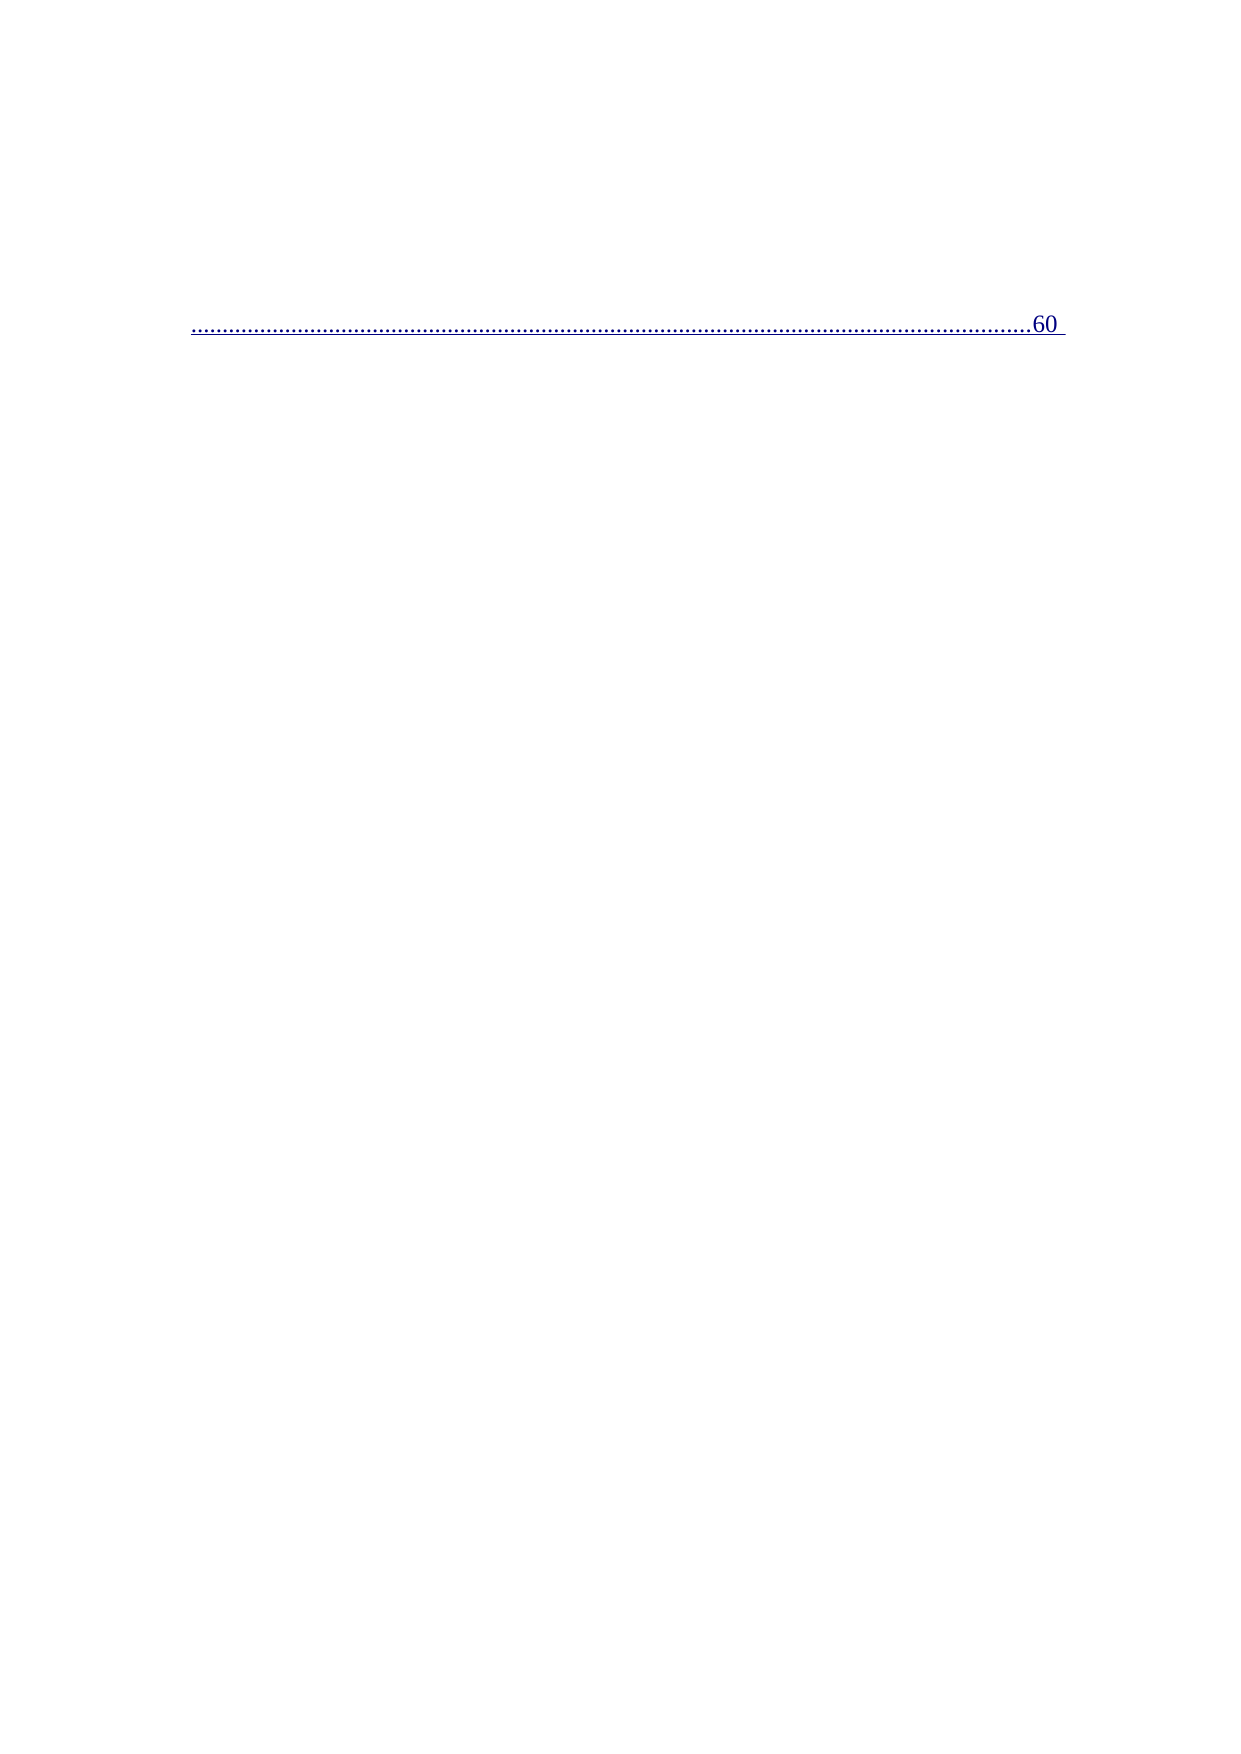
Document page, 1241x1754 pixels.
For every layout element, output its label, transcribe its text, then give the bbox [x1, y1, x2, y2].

text 附錄六 我國與巴拿馬簽訂投資保障（證）協定 60 [183, 281, 1058, 344]
